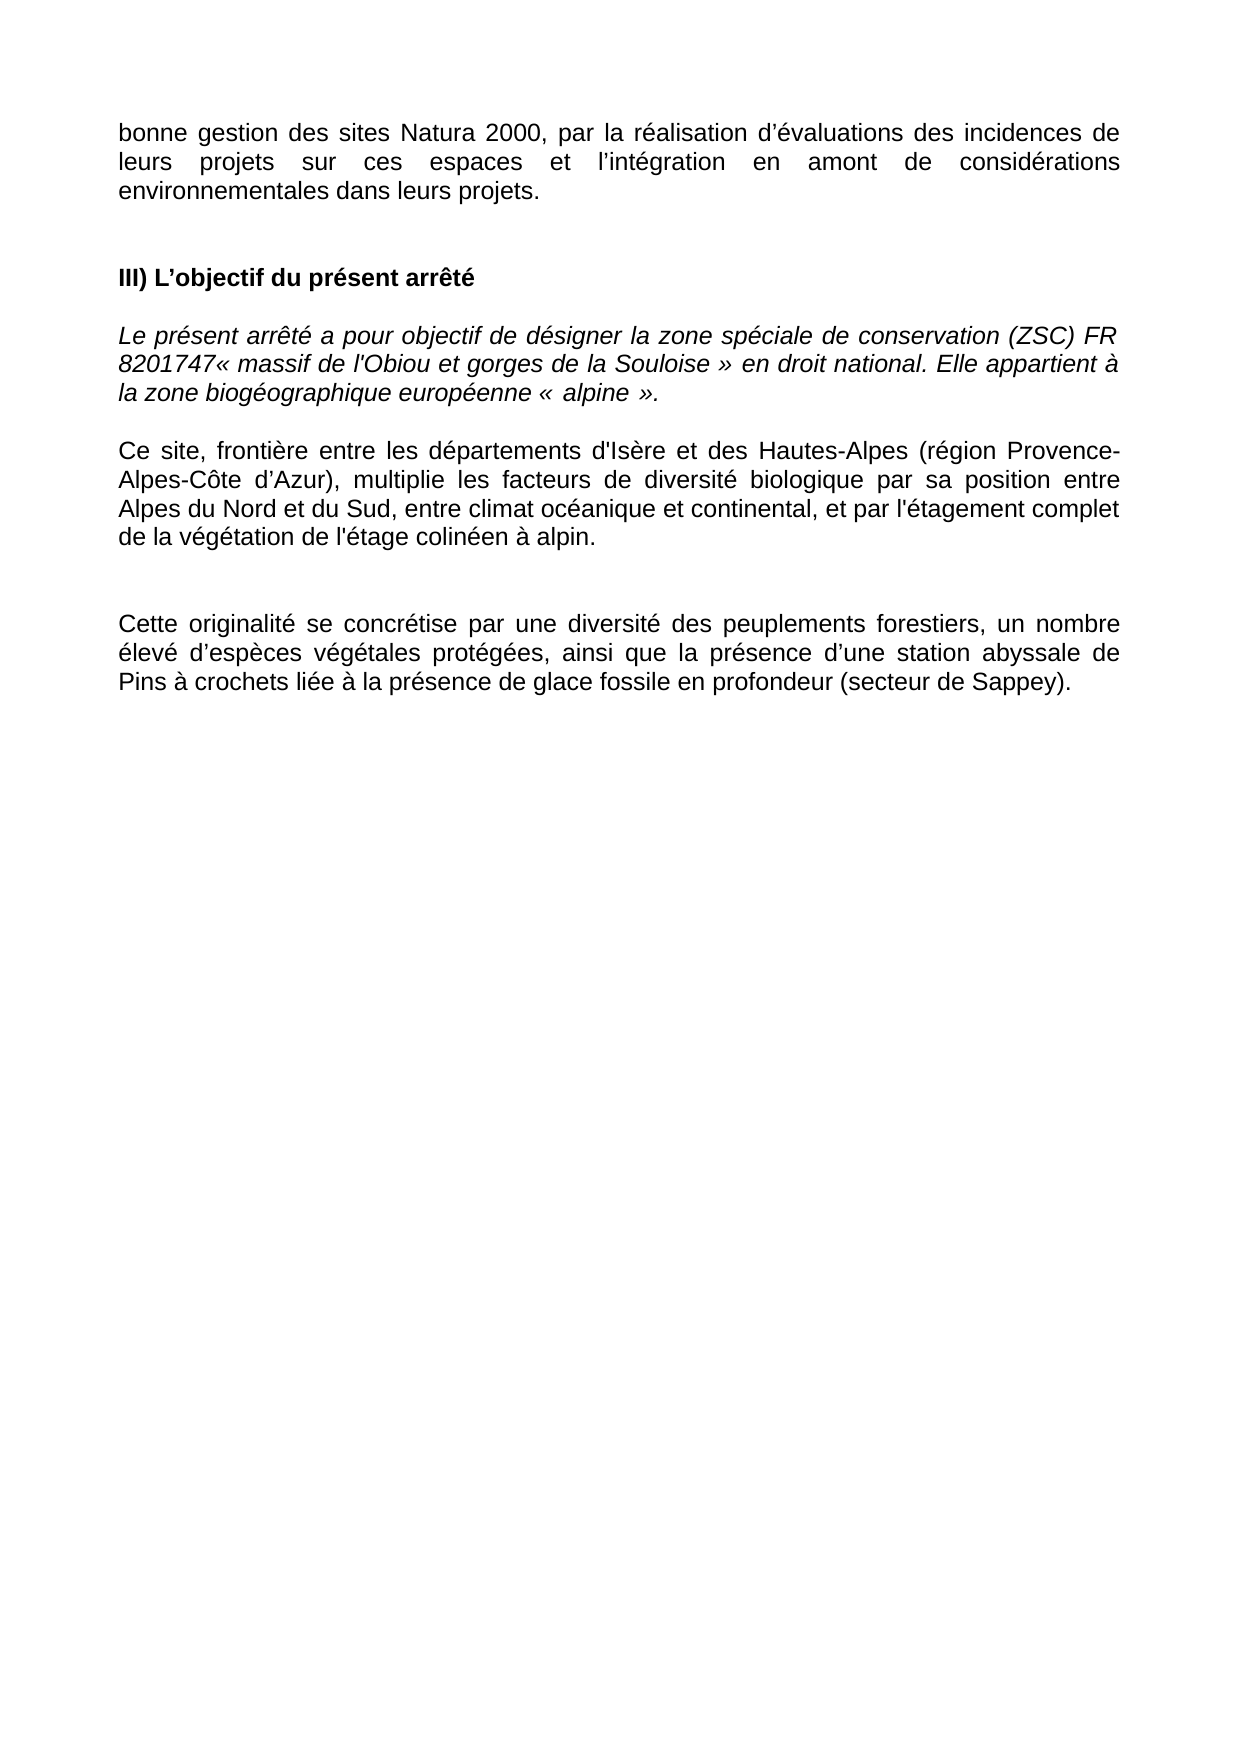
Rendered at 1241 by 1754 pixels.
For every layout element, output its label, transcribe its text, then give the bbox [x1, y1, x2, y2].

text Cette originalité se concrétise par une diversité des peuplements forestiers, un nombre élevé d’espèces végétales protégées, ainsi que la présence d’une station abyssale de Pins à crochets liée à la présence de glace fossile en profondeur (secteur de Sappey). [118, 609, 1122, 696]
text Le présent arrêté a pour objectif de désigner la zone spéciale de conservation (ZSC) FR 8201747« massif de l'Obiou et gorges de la Souloise » en droit national. Elle appartient à la zone biogéographique européenne « alpine ». [118, 321, 1122, 407]
text Ce site, frontière entre les départements d'Isère et des Hautes-Alpes (région Provence-Alpes-Côte d’Azur), multiplie les facteurs de diversité biologique par sa position entre Alpes du Nord et du Sud, entre climat océanique et continental, et par l'étagement complet de la végétation de l'étage colinéen à alpin. [118, 436, 1122, 551]
text bonne gestion des sites Natura 2000, par la réalisation d’évaluations des incidences de leurs projets sur ces espaces et l’intégration en amont de considérations environnementales dans leurs projets. [118, 118, 1122, 204]
text III) L’objectif du présent arrêté [118, 263, 1122, 291]
